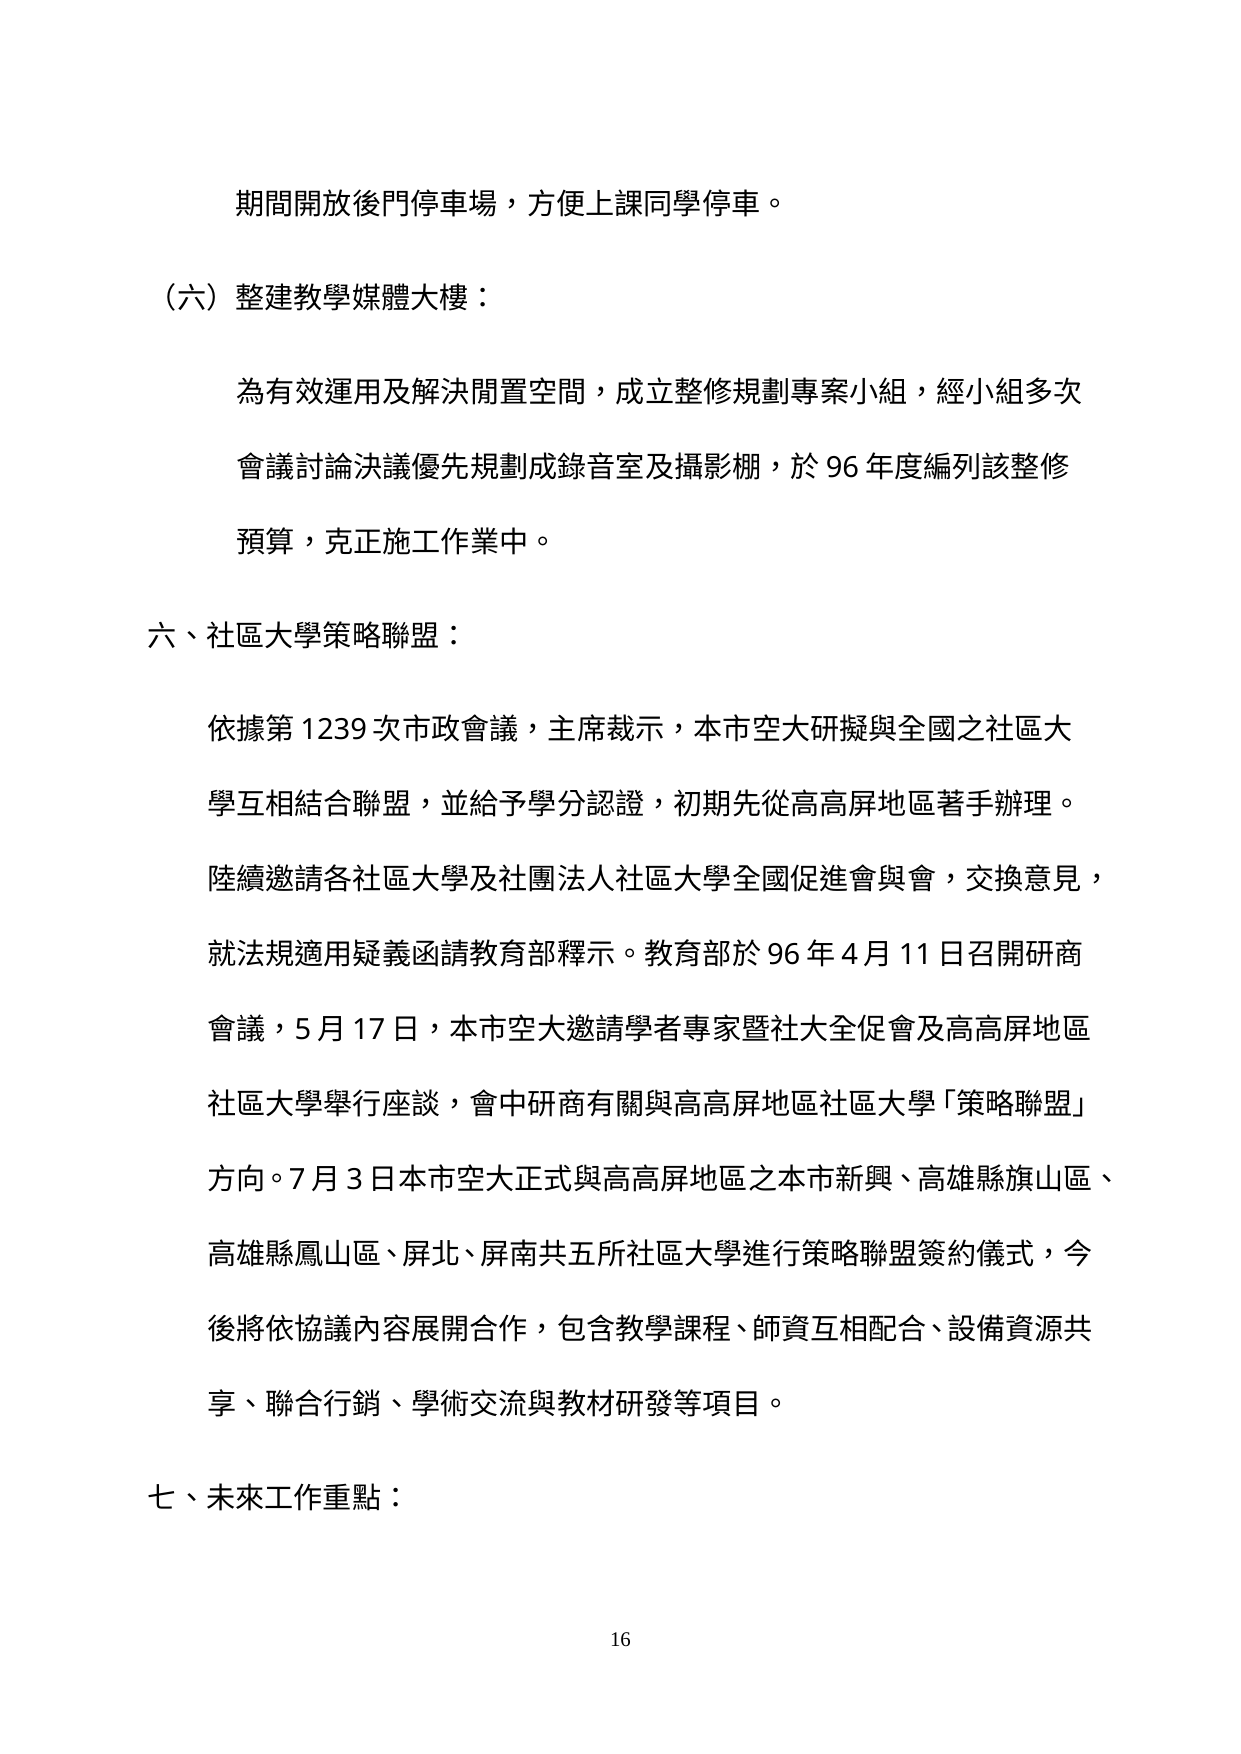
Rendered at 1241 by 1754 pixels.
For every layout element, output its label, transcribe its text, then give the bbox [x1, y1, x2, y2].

text 期間開放後門停車場，方便上課同學停車。 [148, 164, 1092, 239]
text （六）整建教學媒體大樓： [148, 258, 1092, 333]
text 六、社區大學策略聯盟： [148, 596, 1092, 671]
text 七、未來工作重點： [148, 1458, 1092, 1533]
text 依據第1239次市政會議，主席裁示，本市空大研擬與全國之社區大學互相結合聯盟，並給予學分認證，初期先從高高屏地區著手辦理。陸續邀請各社區大學及社團法人社區大學全國促進會與會，交換意見，就法規適用疑義函請教育部釋示。教育部於96年4月11日召開研商會議，5月17日，本市空大邀請學者專家暨社大全促會及高高屏地區社區大學舉行座談，會中研商有關與高高屏地區社區大學「策略聯盟」方向。7月3日本市空大正式與高高屏地區之本市新興、高雄縣旗山區、高雄縣鳳山區、屏北、屏南共五所社區大學進行策略聯盟簽約儀式，今後將依協議內容展開合作，包含教學課程、師資互相配合、設備資源共享、聯合行銷、學術交流與教材研發等項目。 [207, 689, 1092, 1439]
text 為有效運用及解決閒置空間，成立整修規劃專案小組，經小組多次會議討論決議優先規劃成錄音室及攝影棚，於96年度編列該整修預算，克正施工作業中。 [236, 352, 1092, 577]
